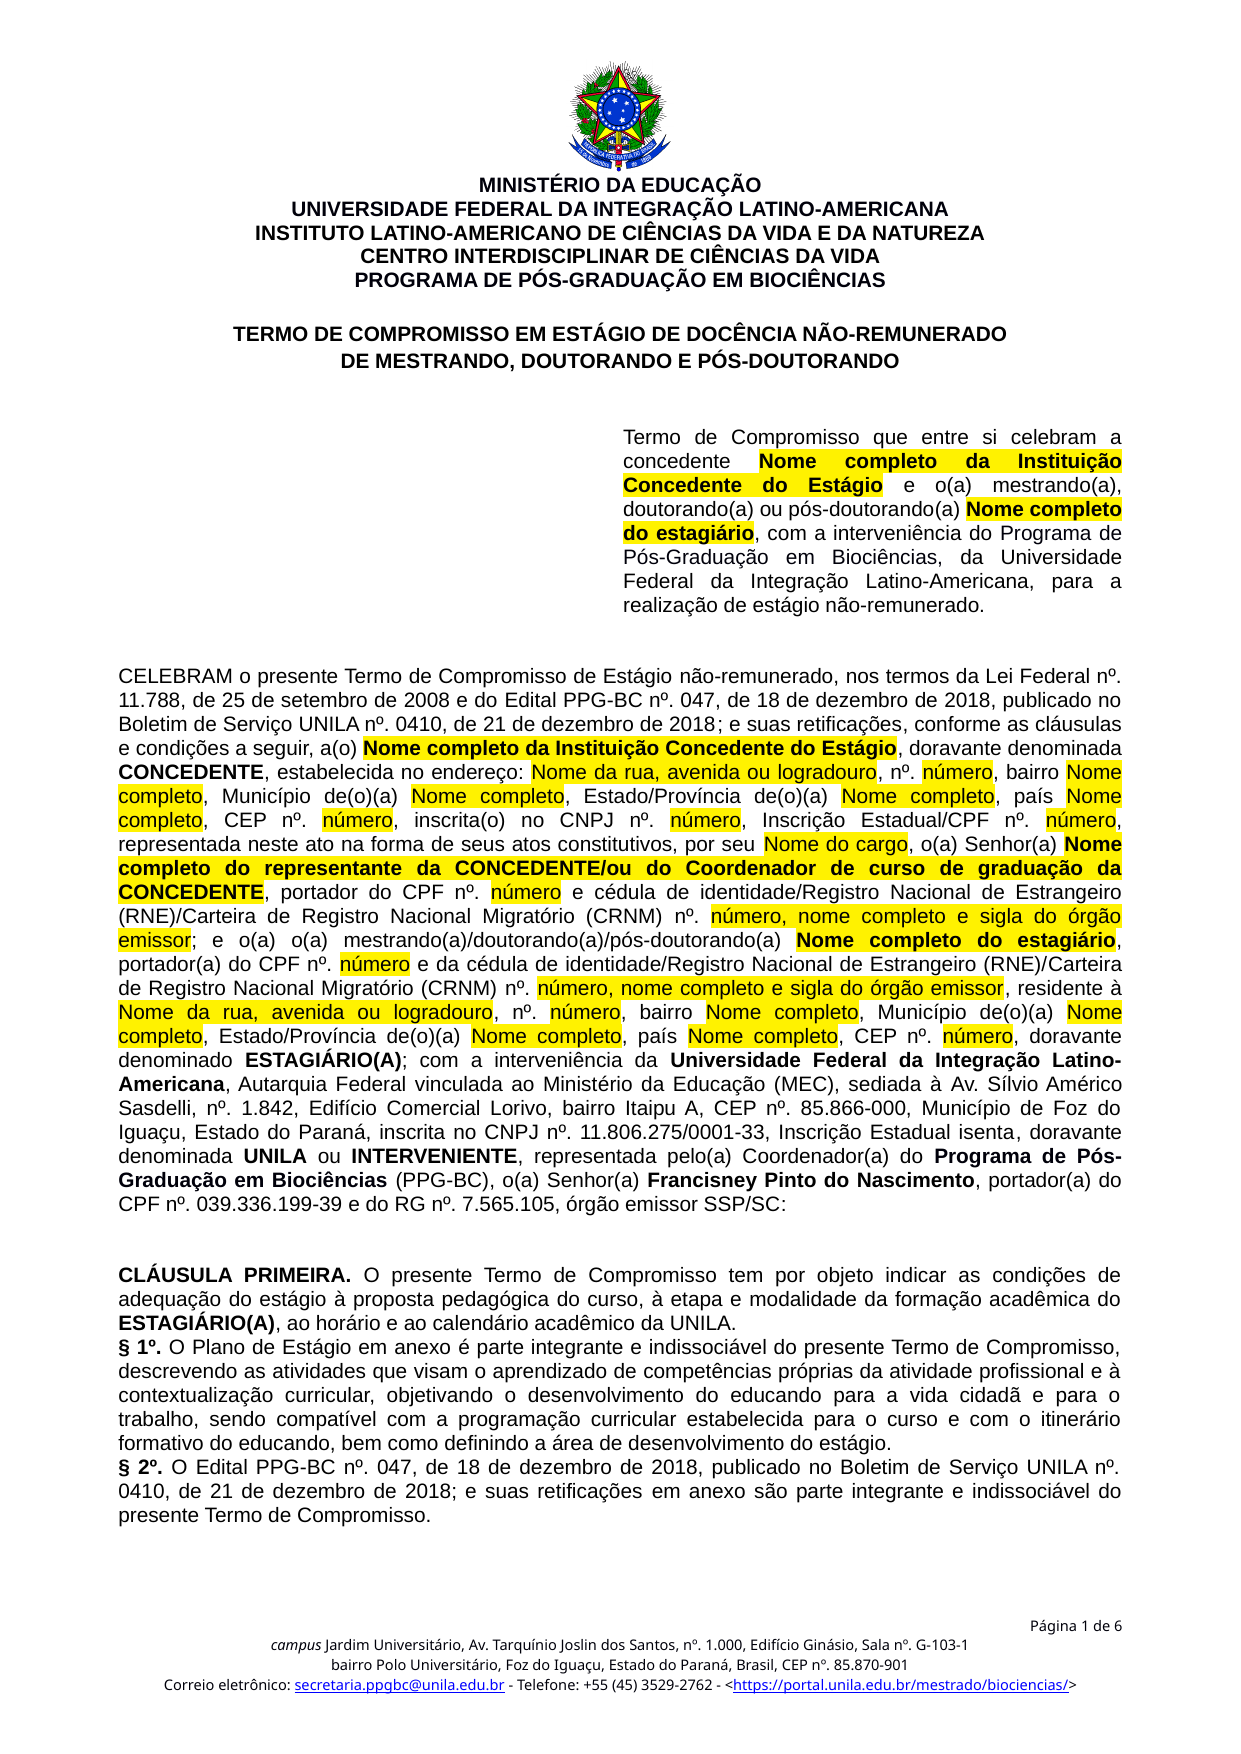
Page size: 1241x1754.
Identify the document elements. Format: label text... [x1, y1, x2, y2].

text § 1º. O Plano de Estágio em anexo é parte integrante e indissociável do presente Termo de Compromisso, descrevendo as atividades que visam o aprendizado de competências próprias da atividade profissional e à contextualização curricular, objetivando o desenvolvimento do educando para a vida cidadã e para o trabalho, sendo compatível com a programação curricular estabelecida para o curso e com o itinerário formativo do educando, bem como definindo a área de desenvolvimento do estágio. [118, 1335, 1122, 1455]
text Termo de Compromisso que entre si celebram a concedente Nome completo da Instituição Concedente do Estágio e o(a) mestrando(a), doutorando(a) ou pós-doutorando(a) Nome completo do estagiário, com a interveniência do Programa de Pós-Graduação em Biociências, da Universidade Federal da Integração Latino-Americana, para a realização de estágio não-remunerado. [623, 401, 1122, 616]
text TERMO DE COMPROMISSO EM ESTÁGIO DE DOCÊNCIA NÃO-REMUNERADO [118, 322, 1122, 346]
text CELEBRAM o presente Termo de Compromisso de Estágio não-remunerado, nos termos da Lei Federal nº. 11.788, de 25 de setembro de 2008 e do Edital PPG-BC nº. 047, de 18 de dezembro de 2018, publicado no Boletim de Serviço UNILA nº. 0410, de 21 de dezembro de 2018; e suas retificações, conforme as cláusulas e condições a seguir, a(o) Nome completo da Instituição Concedente do Estágio, doravante denominada CONCEDENTE, estabelecida no endereço: Nome da rua, avenida ou logradouro, nº. número, bairro Nome completo, Município de(o)(a) Nome completo, Estado/Província de(o)(a) Nome completo, país Nome completo, CEP nº. número, inscrita(o) no CNPJ nº. número, Inscrição Estadual/CPF nº. número, representada neste ato na forma de seus atos constitutivos, por seu Nome do cargo, o(a) Senhor(a) Nome completo do representante da CONCEDENTE/ou do Coordenador de curso de graduação da CONCEDENTE, portador do CPF nº. número e cédula de identidade/Registro Nacional de Estrangeiro (RNE)/Carteira de Registro Nacional Migratório (CRNM) nº. número, nome completo e sigla do órgão emissor; e o(a) o(a) mestrando(a)/doutorando(a)/pós-doutorando(a) Nome completo do estagiário, portador(a) do CPF nº. número e da cédula de identidade/Registro Nacional de Estrangeiro (RNE)/Carteira de Registro Nacional Migratório (CRNM) nº. número, nome completo e sigla do órgão emissor, residente à Nome da rua, avenida ou logradouro, nº. número, bairro Nome completo, Município de(o)(a) Nome completo, Estado/Província de(o)(a) Nome completo, país Nome completo, CEP nº. número, doravante denominado ESTAGIÁRIO(A); com a interveniência da Universidade Federal da Integração Latino-Americana, Autarquia Federal vinculada ao Ministério da Educação (MEC), sediada à Av. Sílvio Américo Sasdelli, nº. 1.842, Edifício Comercial Lorivo, bairro Itaipu A, CEP nº. 85.866-000, Município de Foz do Iguaçu, Estado do Paraná, inscrita no CNPJ nº. 11.806.275/0001-33, Inscrição Estadual isenta, doravante denominada UNILA ou INTERVENIENTE, representada pelo(a) Coordenador(a) do Programa de Pós-Graduação em Biociências (PPG-BC), o(a) Senhor(a) Francisney Pinto do Nascimento, portador(a) do CPF nº. 039.336.199-39 e do RG nº. 7.565.105, órgão emissor SSP/SC: [118, 664, 1122, 1215]
picture [565, 59, 675, 173]
text CLÁUSULA PRIMEIRA. O presente Termo de Compromisso tem por objeto indicar as condições de adequação do estágio à proposta pedagógica do curso, à etapa e modalidade da formação acadêmica do ESTAGIÁRIO(A), ao horário e ao calendário acadêmico da UNILA. [118, 1263, 1122, 1335]
text DE MESTRANDO, DOUTORANDO E PÓS-DOUTORANDO [118, 349, 1122, 373]
text § 2º. O Edital PPG-BC nº. 047, de 18 de dezembro de 2018, publicado no Boletim de Serviço UNILA nº. 0410, de 21 de dezembro de 2018; e suas retificações em anexo são parte integrante e indissociável do presente Termo de Compromisso. [118, 1455, 1122, 1527]
